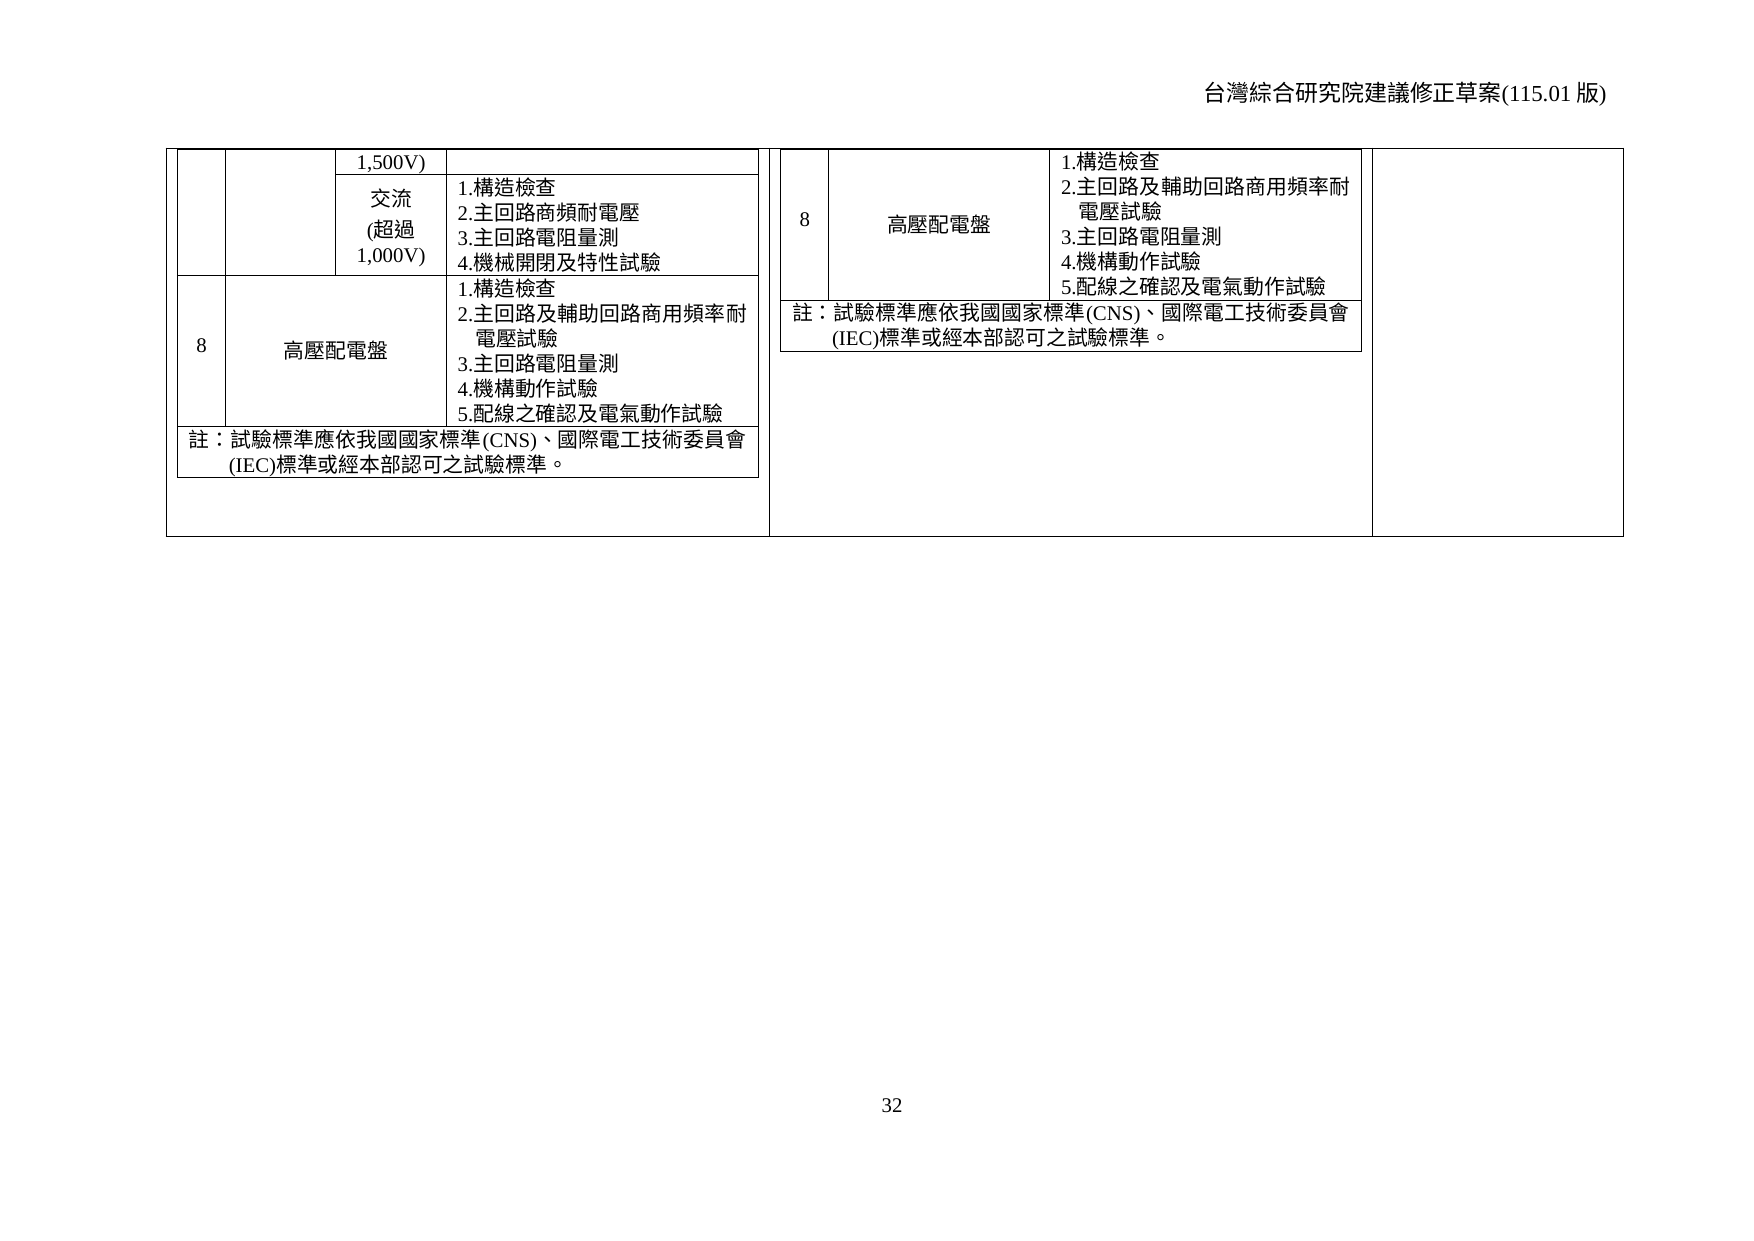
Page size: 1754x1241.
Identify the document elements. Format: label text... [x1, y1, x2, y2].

table_cell 8 [178, 276, 225, 426]
table_cell 8 [781, 150, 828, 300]
table_cell [447, 150, 758, 174]
table_cell 註：試驗標準應依我國國家標準(CNS)、國際電工技術委員會(IEC)標準或經本部認可之試驗標準。 [178, 427, 758, 477]
table_cell 1.構造檢查 2.主回路商頻耐電壓 3.主回路電阻量測 4.機械開閉及特性試驗 [447, 175, 758, 275]
table_cell [226, 150, 335, 275]
table_cell 註：試驗標準應依我國國家標準(CNS)、國際電工技術委員會(IEC)標準或經本部認可之試驗標準。 [781, 301, 1361, 351]
table_cell 1.構造檢查 2.主回路及輔助回路商用頻率耐電壓試驗 3.主回路電阻量測 4.機構動作試驗 5.配線之確認及電氣動作試驗 [1050, 150, 1361, 300]
table_cell 1,500V) [336, 150, 446, 174]
table_cell [770, 149, 1372, 536]
table_cell [167, 149, 769, 536]
table_cell 高壓配電盤 [226, 276, 446, 426]
table_cell [1373, 149, 1623, 536]
table_cell 高壓配電盤 [829, 150, 1049, 300]
table_cell 1.構造檢查 2.主回路及輔助回路商用頻率耐電壓試驗 3.主回路電阻量測 4.機構動作試驗 5.配線之確認及電氣動作試驗 [447, 276, 758, 426]
table_cell [178, 150, 225, 275]
table_cell 交流 (超過1,000V) [336, 175, 446, 275]
